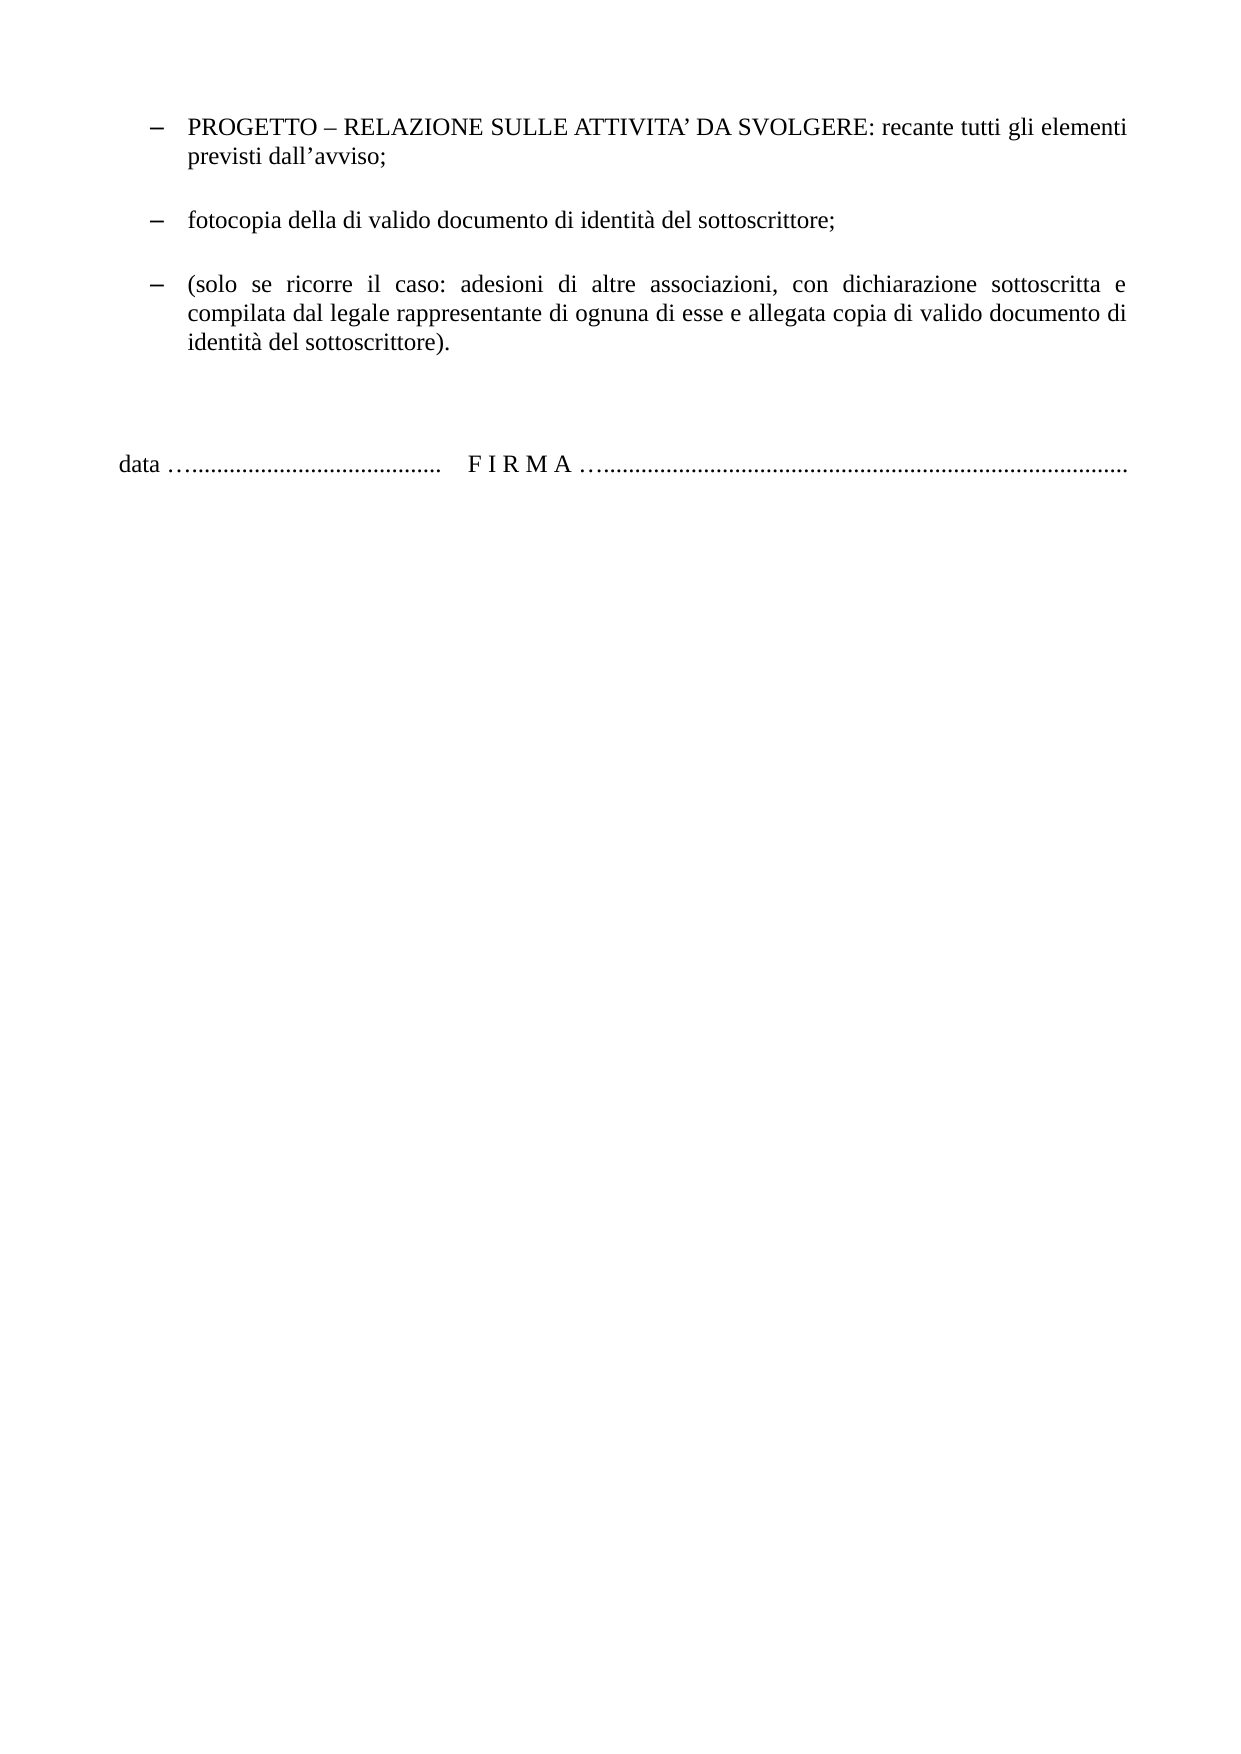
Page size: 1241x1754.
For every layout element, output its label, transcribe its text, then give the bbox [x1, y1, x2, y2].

text data …........................................ FIRMA….................................................................................... [112, 449, 1128, 478]
list PROGETTO – RELAZIONE SULLE ATTIVITA’ DA SVOLGERE: recante tutti gli elementi previsti dall’avviso; [150, 112, 1128, 170]
list (solo se ricorre il caso: adesioni di altre associazioni, con dichiarazione sottoscritta e compilata dal legale rappresentante di ognuna di esse e allegata copia di valido documento di identità del sottoscrittore). [150, 269, 1128, 356]
list fotocopia della di valido documento di identità del sottoscrittore; [150, 205, 1128, 234]
